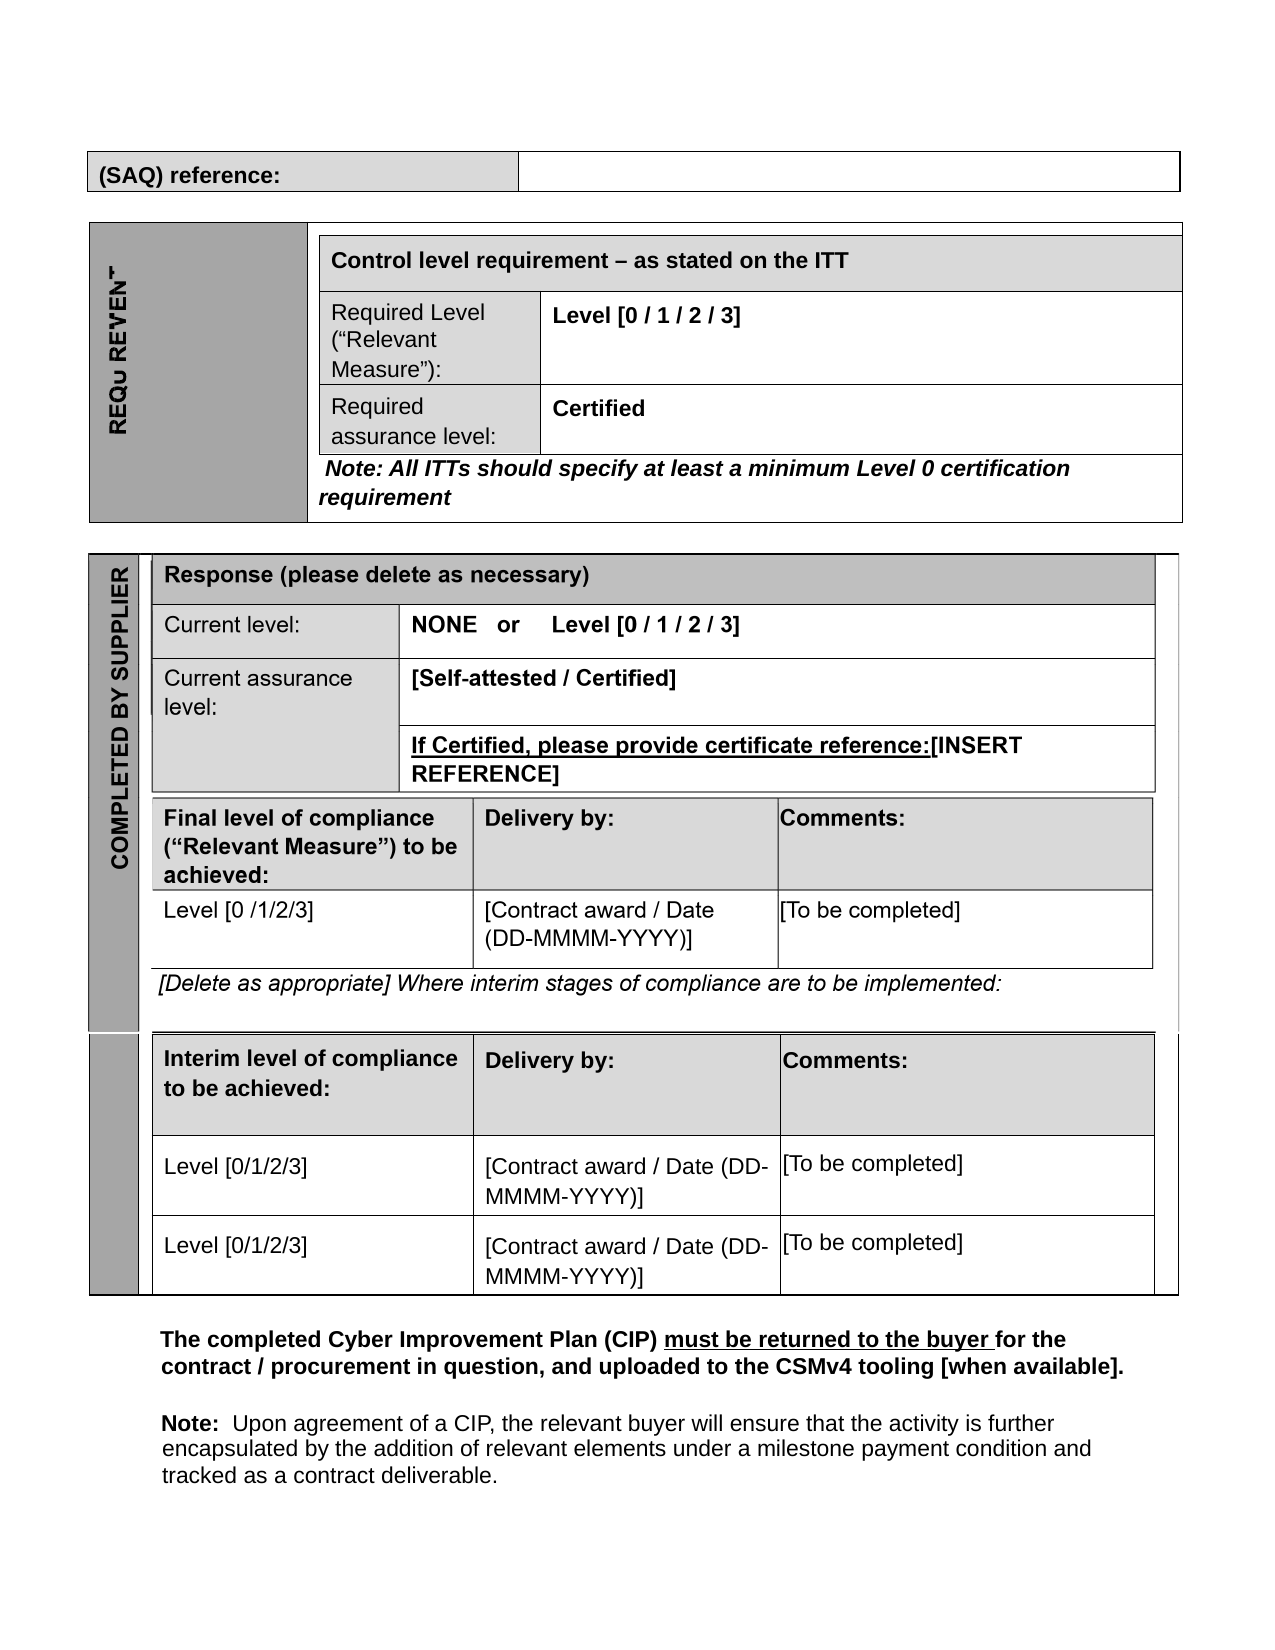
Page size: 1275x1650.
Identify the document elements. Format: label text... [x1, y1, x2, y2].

text The completed Cyber Improvement Plan (CIP) must be returned to the buyer for the contract / procurement in question, and uploaded to the CSMv4 tooling [when available]. [160, 1326, 1125, 1380]
table_cell [To be completed] [781, 1136, 1154, 1215]
table_cell Level [0/1/2/3] [153, 1136, 473, 1215]
table_header [90, 1034, 138, 1215]
table_cell [To be completed] [781, 1216, 1154, 1294]
text Note: Upon agreement of a CIP, the relevant buyer will ensure that the activity is further encapsulated by the addition of relevant elements under a milestone payment condition and tracked as a contract deliverable. [161, 1411, 1125, 1489]
table_header [139, 1034, 152, 1294]
table_header Comments: [781, 1035, 1154, 1076]
table_cell [781, 1076, 1154, 1135]
table_cell [Contract award / Date (DD- MMMM-YYYY)] [474, 1136, 780, 1215]
table_header Note: All ITTs should specify at least a minimum Level 0 certification requirement [308, 223, 1182, 522]
table_cell [Contract award / Date (DD- MMMM-YYYY)] [474, 1216, 780, 1294]
table_header [1155, 1034, 1178, 1294]
table_header Interim level of compliance to be achieved: [153, 1035, 473, 1135]
table_cell [519, 152, 1179, 191]
table_cell Required assurance level: [320, 385, 540, 453]
table_cell Level [0 / 1 / 2 / 3] [541, 292, 1182, 384]
table_header [90, 223, 307, 522]
table_cell [90, 1215, 138, 1294]
table_header Delivery by: [474, 1035, 780, 1135]
table_cell Level [0/1/2/3] [153, 1216, 473, 1294]
table_header Control level requirement – as stated on the ITT [320, 236, 1182, 291]
table_cell (SAQ) reference: [88, 152, 518, 191]
table_cell Required Level (“Relevant Measure”): [320, 292, 540, 384]
table_cell Certified [541, 385, 1182, 453]
